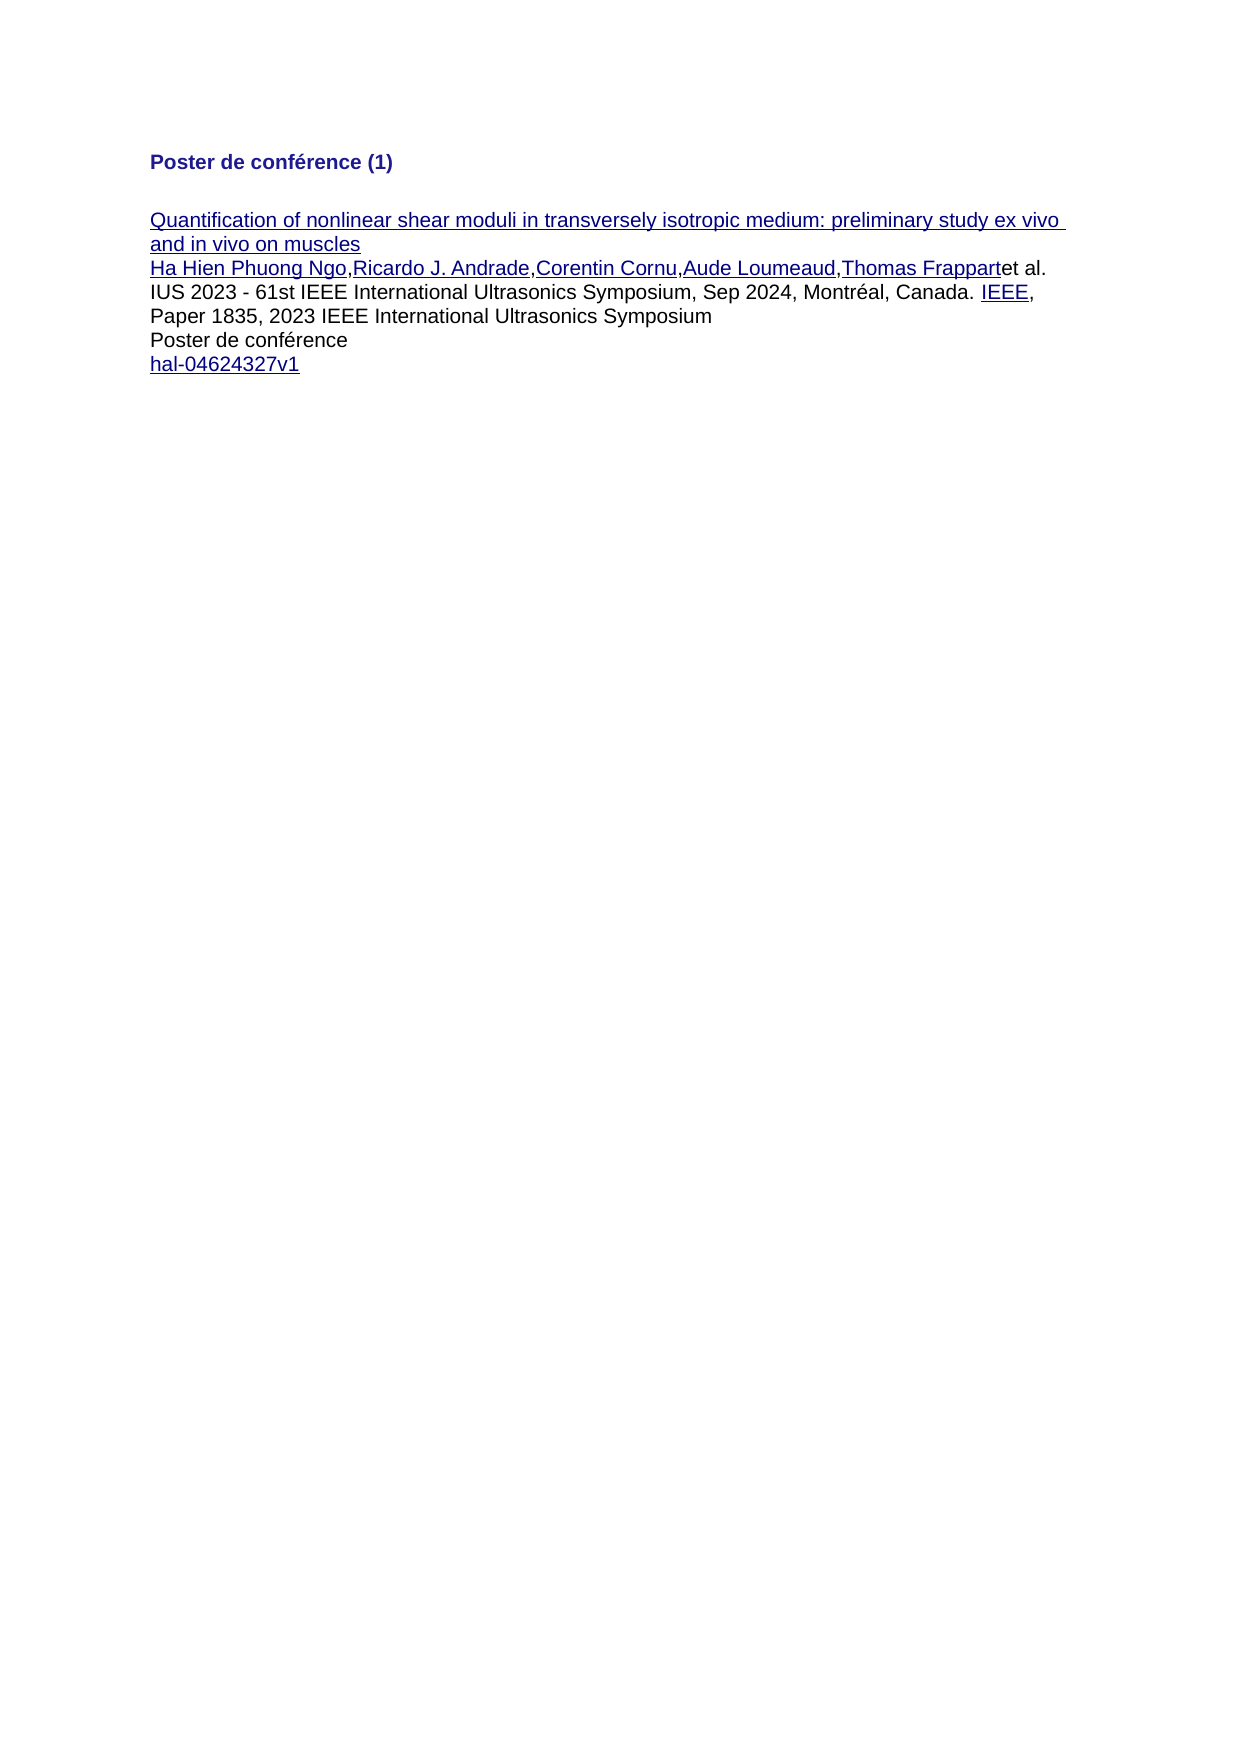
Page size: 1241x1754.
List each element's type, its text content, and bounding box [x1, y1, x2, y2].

table_header Quantification of nonlinear shear moduli in transversely isotropic medium: preliminary study ex vivo and in vivo on muscles Ha Hien Phuong Ngo,Ricardo J. Andrade,Corentin Cornu,Aude Loumeaud,Thomas Frappartet al. IUS 2023 - 61st IEEE International Ultrasonics Symposium, Sep 2024, Montréal, Canada. IEEE, Paper 1835, 2023 IEEE International Ultrasonics Symposium Poster de conférence hal-04624327v1 [150, 208, 1090, 376]
subtitle Poster de conférence (1) [150, 150, 1090, 174]
